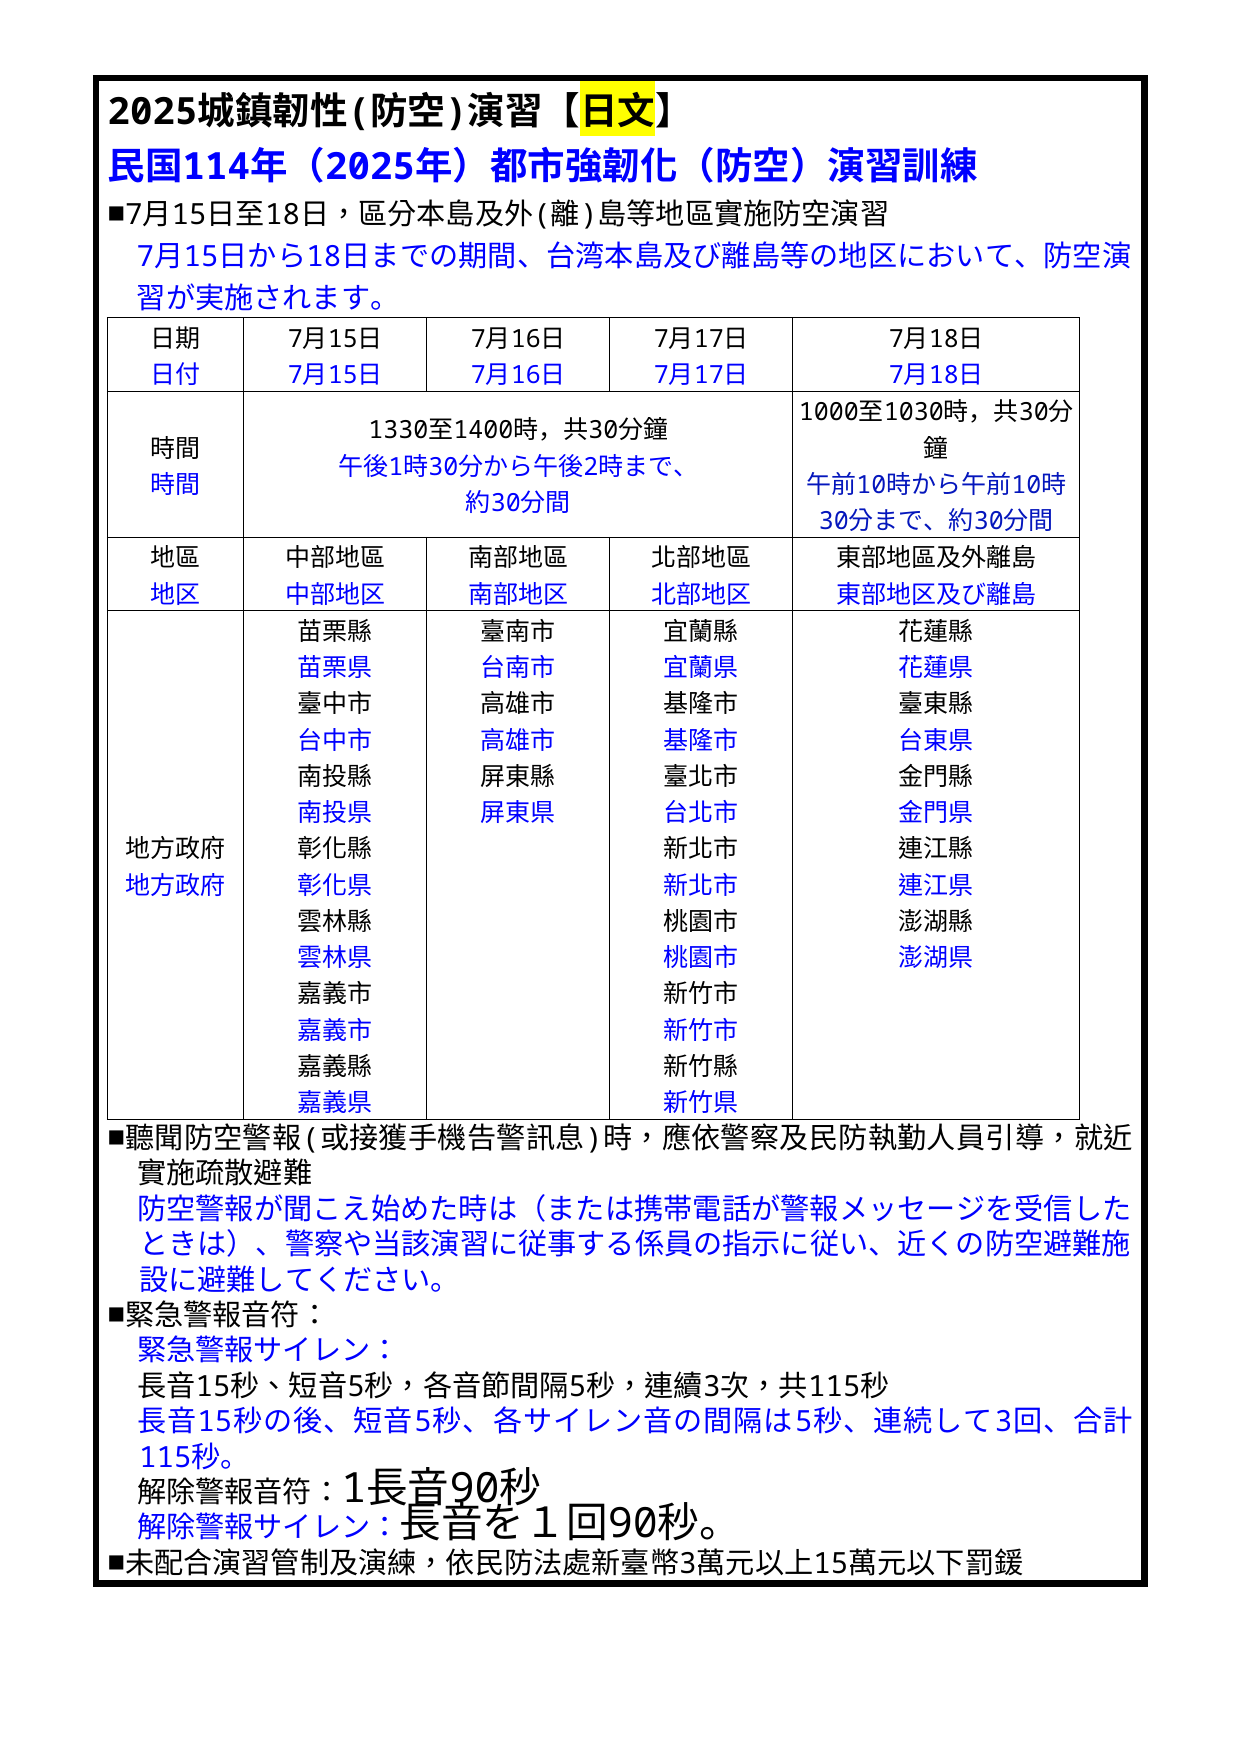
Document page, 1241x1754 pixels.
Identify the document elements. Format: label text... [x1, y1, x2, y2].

table_header 日期 日付 [108, 318, 243, 391]
table_cell 地方政府 地方政府 [108, 611, 243, 1119]
table_cell 地區 地区 [108, 538, 243, 610]
table_cell 臺南市 台南市 高雄市 高雄市 屏東縣 屏東県 [427, 611, 609, 1119]
table_cell 東部地區及外離島 東部地区及び離島 [793, 538, 1079, 610]
table_header 7月18日 7月18日 [793, 318, 1079, 391]
table_header 7月16日 7月16日 [427, 318, 609, 391]
table_cell 南部地區 南部地区 [427, 538, 609, 610]
table_header 7月17日 7月17日 [610, 318, 792, 391]
table_cell 北部地區 北部地区 [610, 538, 792, 610]
table_cell 中部地區 中部地区 [244, 538, 426, 610]
table_cell 時間 時間 [108, 392, 243, 537]
table_cell 宜蘭縣 宜蘭県 基隆市 基隆市 臺北市 台北市 新北市 新北市 桃園市 桃園市 新竹市 新竹市 新竹縣 新竹県 [610, 611, 792, 1119]
table_cell 花蓮縣 花蓮県 臺東縣 台東県 金門縣 金門県 連江縣 連江県 澎湖縣 澎湖県 [793, 611, 1079, 1119]
table_header 7月15日 7月15日 [244, 318, 426, 391]
table_cell 1330至1400時，共30分鐘 午後1時30分から午後2時まで、 約30分間 [244, 392, 792, 537]
table_cell 1000至1030時，共30分鐘 午前10時から午前10時30分まで、約30分間 [793, 392, 1079, 537]
table_cell 苗栗縣 苗栗県 臺中市 台中市 南投縣 南投県 彰化縣 彰化県 雲林縣 雲林県 嘉義市 嘉義市 嘉義縣 嘉義県 [244, 611, 426, 1119]
table_header 2025城鎮韌性(防空)演習【日文】 民国114年（2025年）都市強韌化（防空）演習訓練 ■7月15日至18日，區分本島及外(離)島等地區實施防空演習 7月15日から18日までの期間、台湾本島及び離島等の地区において、防空演習が実施されます。 ■聽聞防空警報(或接獲手機告警訊息)時，應依警察及民防執勤人員引導，就近實施疏散避難 防空警報が聞こえ始めた時は（または携帯電話が警報メッセージを受信したときは）、警察や当該演習に従事する係員の指示に従い、近くの防空避難施設に避難してください。 ■緊急警報音符： 緊急警報サイレン： 長音15秒、短音5秒，各音節間隔5秒，連續3次，共115秒 長音15秒の後、短音5秒、各サイレン音の間隔は5秒、連続して3回、合計115秒。 解除警報音符：1長音90秒 解除警報サイレン：長音を１回90秒。 ■未配合演習管制及演練，依民防法處新臺幣3萬元以上15萬元以下罰鍰 [99, 81, 1141, 1580]
